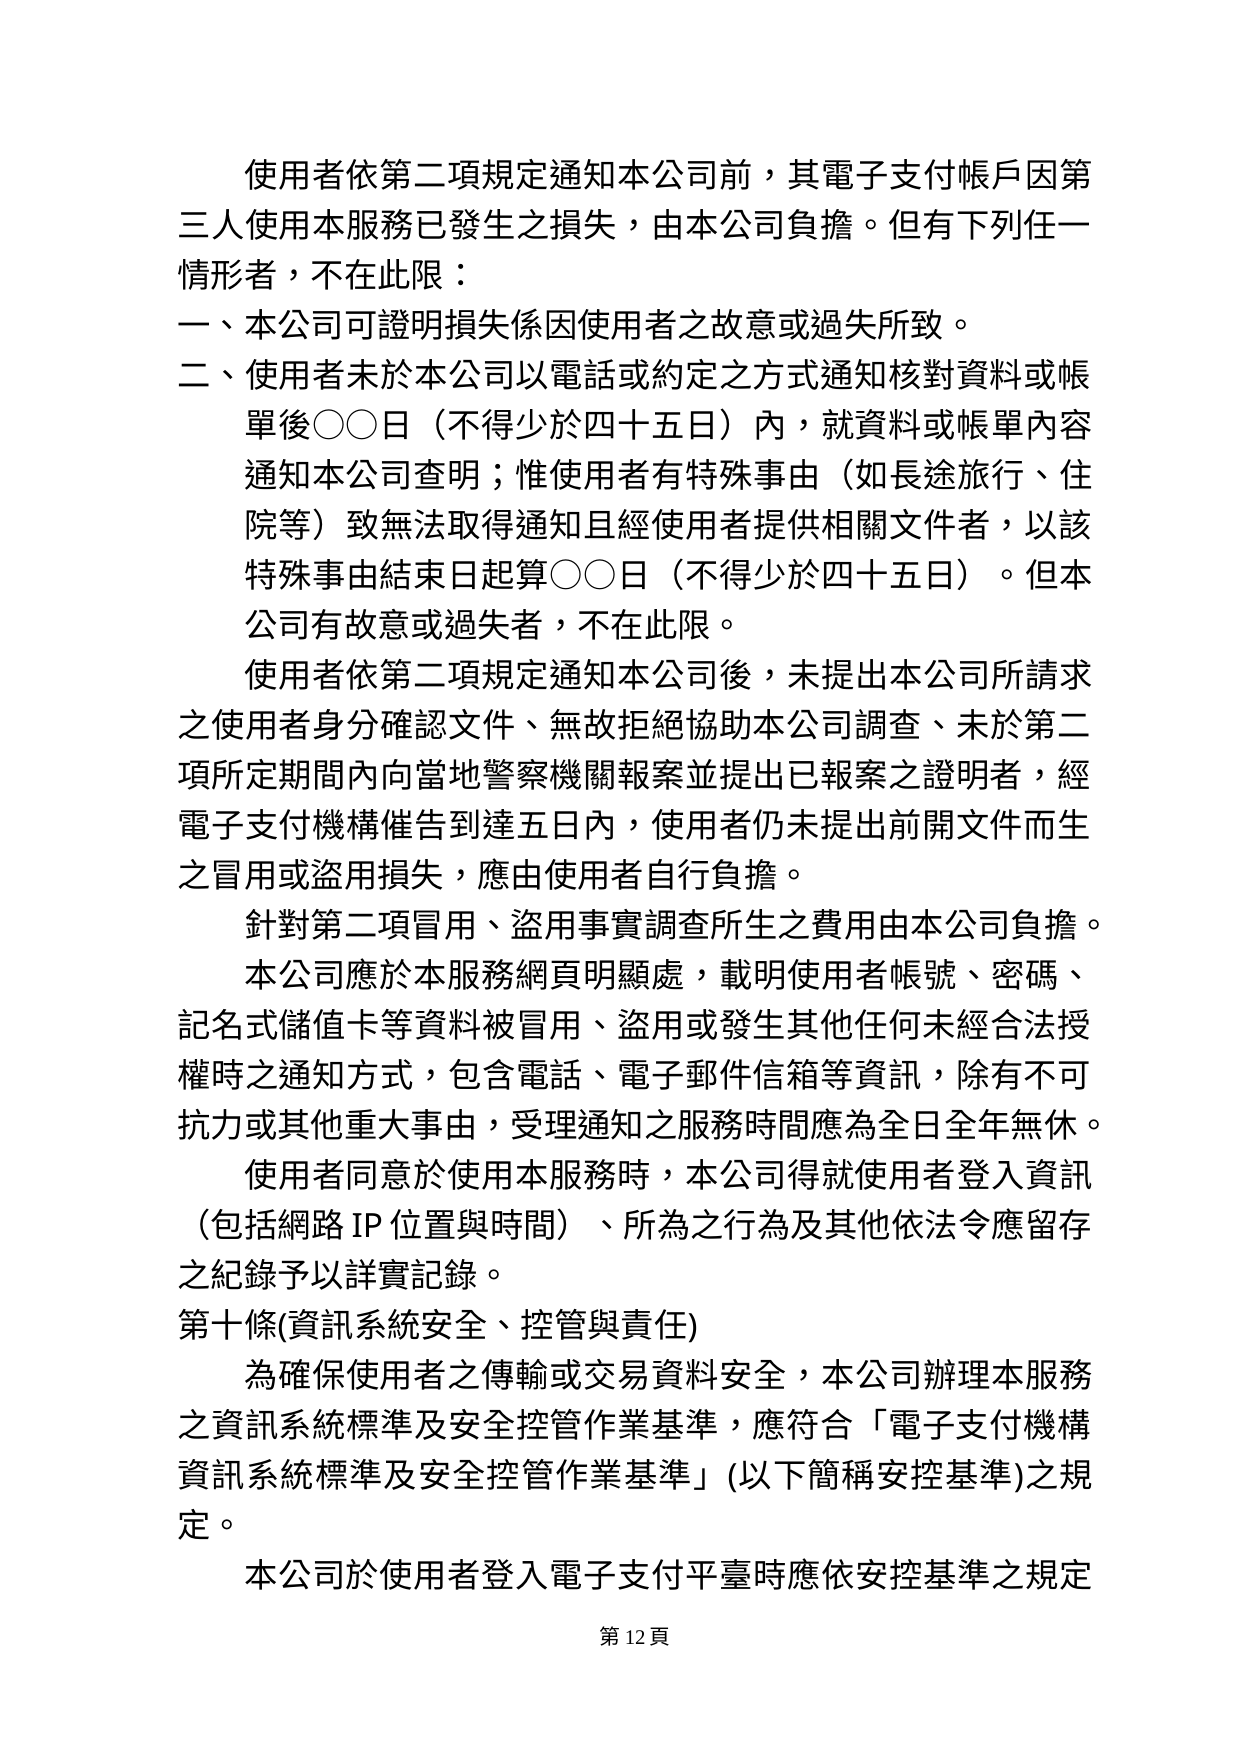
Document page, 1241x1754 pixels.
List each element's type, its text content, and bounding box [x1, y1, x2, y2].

text 本公司應於本服務網頁明顯處，載明使用者帳號、密碼、記名式儲值卡等資料被冒用、盜用或發生其他任何未經合法授權時之通知方式，包含電話、電子郵件信箱等資訊，除有不可抗力或其他重大事由，受理通知之服務時間應為全日全年無休。 [177, 948, 1092, 1148]
text 一、本公司可證明損失係因使用者之故意或過失所致。 [177, 298, 1092, 348]
text 使用者同意於使用本服務時，本公司得就使用者登入資訊（包括網路IP位置與時間）、所為之行為及其他依法令應留存之紀錄予以詳實記錄。 [177, 1148, 1092, 1298]
text 使用者依第二項規定通知本公司前，其電子支付帳戶因第三人使用本服務已發生之損失，由本公司負擔。但有下列任一情形者，不在此限： [177, 148, 1092, 298]
text 使用者依第二項規定通知本公司後，未提出本公司所請求之使用者身分確認文件、無故拒絕協助本公司調查、未於第二項所定期間內向當地警察機關報案並提出已報案之證明者，經電子支付機構催告到達五日內，使用者仍未提出前開文件而生之冒用或盜用損失，應由使用者自行負擔。 [177, 648, 1092, 898]
text 第十條(資訊系統安全、控管與責任) [177, 1298, 1092, 1348]
text 為確保使用者之傳輸或交易資料安全，本公司辦理本服務之資訊系統標準及安全控管作業基準，應符合「電子支付機構資訊系統標準及安全控管作業基準」(以下簡稱安控基準)之規定。 [177, 1348, 1092, 1548]
text 針對第二項冒用、盜用事實調查所生之費用由本公司負擔。 [177, 898, 1092, 948]
text 二、使用者未於本公司以電話或約定之方式通知核對資料或帳單後○○日（不得少於四十五日）內，就資料或帳單內容通知本公司查明；惟使用者有特殊事由（如長途旅行、住院等）致無法取得通知且經使用者提供相關文件者，以該特殊事由結束日起算○○日（不得少於四十五日）。但本公司有故意或過失者，不在此限。 [177, 348, 1092, 648]
text 本公司於使用者登入電子支付平臺時應依安控基準之規定 [177, 1548, 1092, 1598]
